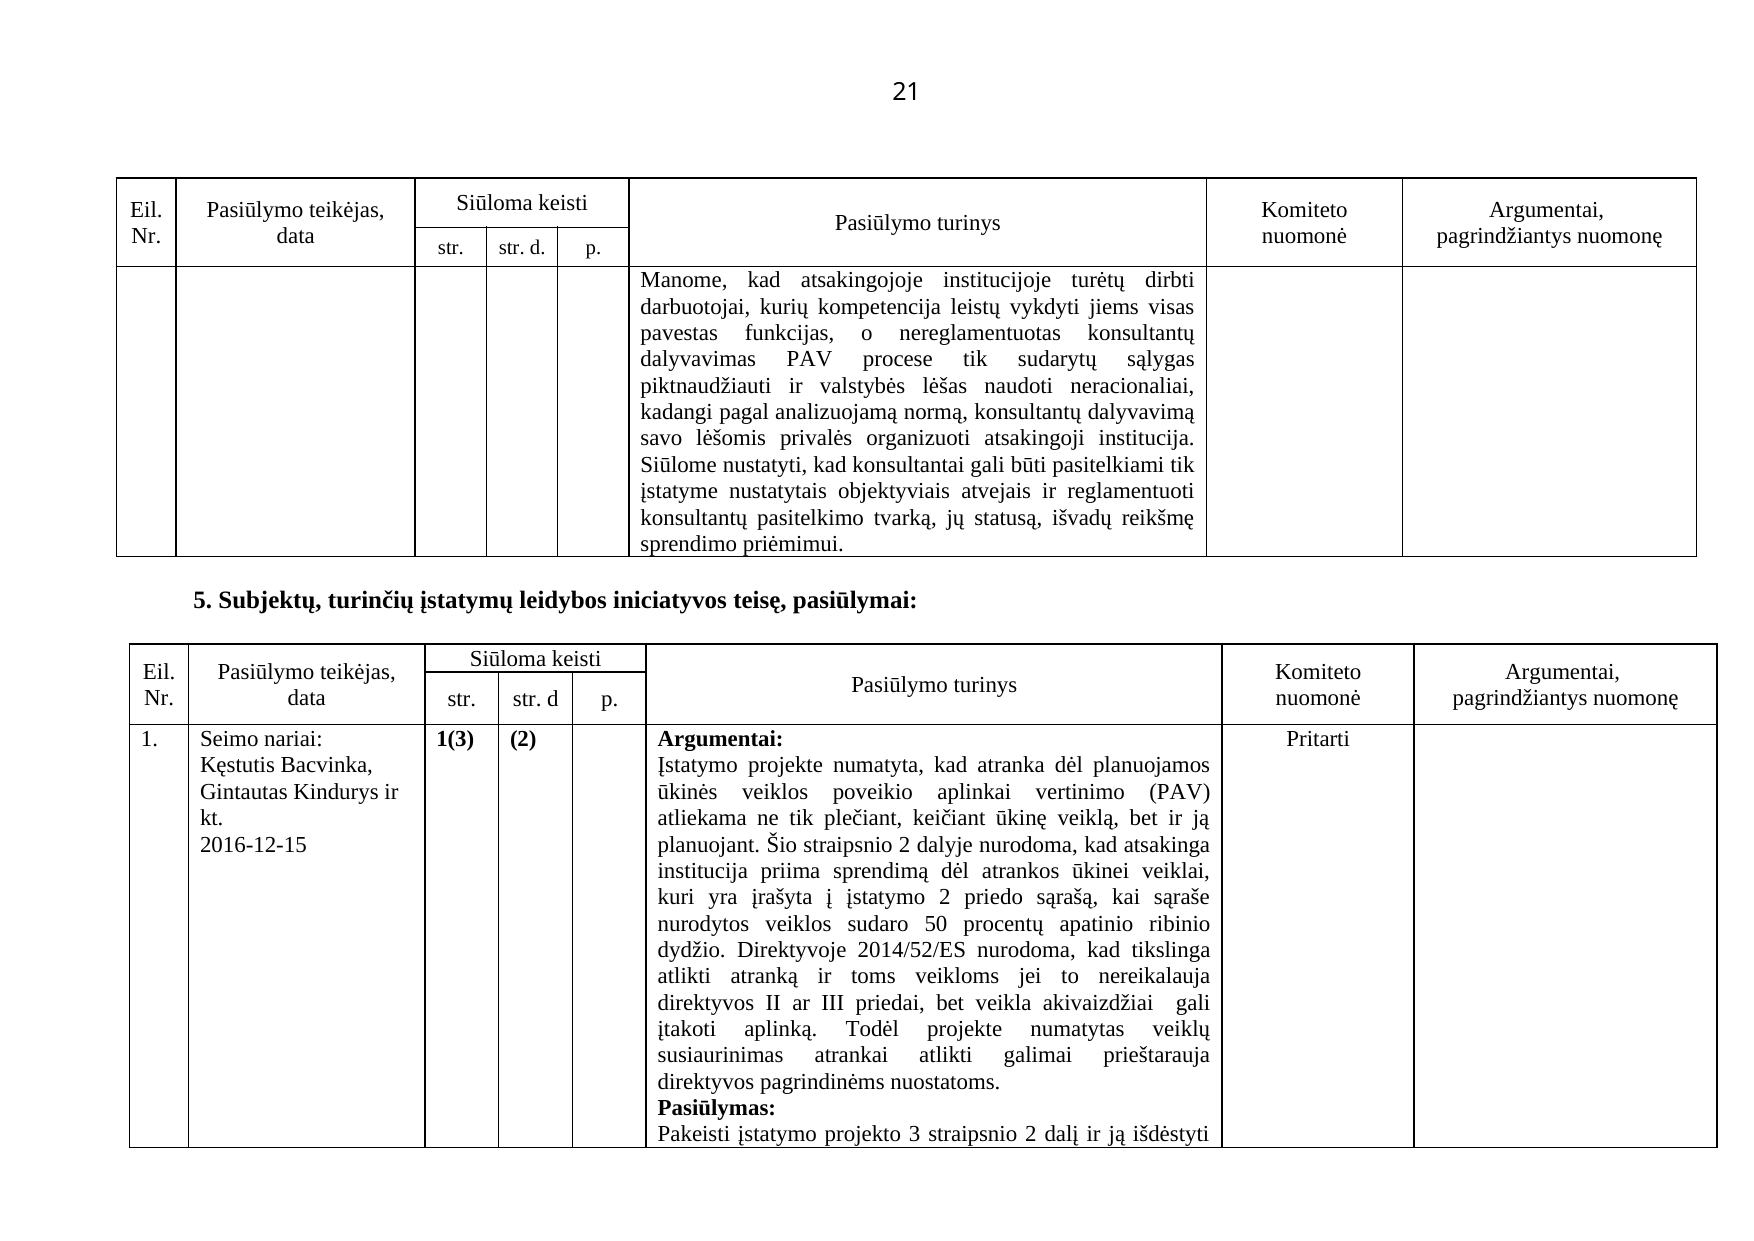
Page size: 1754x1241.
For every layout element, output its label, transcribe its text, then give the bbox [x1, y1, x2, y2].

table_cell Manome, kad atsakingojoje institucijoje turėtų dirbti darbuotojai, kurių kompetencija leistų vykdyti jiems visas pavestas funkcijas, o nereglamentuotas konsultantų dalyvavimas PAV procese tik sudarytų sąlygas piktnaudžiauti ir valstybės lėšas naudoti neracionaliai, kadangi pagal analizuojamą normą, konsultantų dalyvavimą savo lėšomis privalės organizuoti atsakingoji institucija. Siūlome nustatyti, kad konsultantai gali būti pasitelkiami tik įstatyme nustatytais objektyviais atvejais ir reglamentuoti konsultantų pasitelkimo tvarką, jų statusą, išvadų reikšmę sprendimo priėmimui. [630, 267, 1206, 556]
table_cell (2) [499, 725, 572, 1147]
table_cell p. [573, 673, 645, 724]
table_header Komiteto nuomonė [1207, 179, 1402, 266]
table_cell Pritarti [1223, 725, 1413, 1147]
table_cell str. [426, 673, 498, 724]
table_cell str. d. [487, 228, 557, 266]
table_header Pasiūlymo turinys [630, 179, 1206, 266]
table_header Komiteto nuomonė [1223, 645, 1413, 724]
table_cell [1415, 725, 1716, 1147]
table_cell [416, 267, 486, 556]
table_cell str. [416, 228, 486, 266]
table_cell str. d [499, 673, 572, 724]
table_cell 1(3) [426, 725, 498, 1147]
table_header Pasiūlymo teikėjas, data [177, 179, 414, 266]
table_header Siūloma keisti [416, 179, 628, 226]
table_header Eil. Nr. [130, 645, 188, 724]
table_cell [117, 267, 175, 556]
table_cell Argumentai: Įstatymo projekte numatyta, kad atranka dėl planuojamos ūkinės veiklos poveikio aplinkai vertinimo (PAV) atliekama ne tik plečiant, keičiant ūkinę veiklą, bet ir ją planuojant. Šio straipsnio 2 dalyje nurodoma, kad atsakinga institucija priima sprendimą dėl atrankos ūkinei veiklai, kuri yra įrašyta į įstatymo 2 priedo sąrašą, kai sąraše nurodytos veiklos sudaro 50 procentų apatinio ribinio dydžio. Direktyvoje 2014/52/ES nurodoma, kad tikslinga atlikti atranką ir toms veikloms jei to nereikalauja direktyvos II ar III priedai, bet veikla akivaizdžiai gali įtakoti aplinką. Todėl projekte numatytas veiklų susiaurinimas atrankai atlikti galimai prieštarauja direktyvos pagrindinėms nuostatoms. Pasiūlymas: Pakeisti įstatymo projekto 3 straipsnio 2 dalį ir ją išdėstyti [647, 725, 1221, 1147]
table_header Pasiūlymo turinys [647, 645, 1221, 724]
table_header Argumentai, pagrindžiantys nuomonę [1415, 645, 1716, 724]
table_cell [487, 267, 557, 556]
table_cell Seimo nariai: Kęstutis Bacvinka, Gintautas Kindurys ir kt. 2016-12-15 [189, 725, 424, 1147]
table_cell 1. [130, 725, 188, 1147]
text 5. Subjektų, turinčių įstatymų leidybos iniciatyvos teisę, pasiūlymai: [118, 586, 1695, 614]
table_cell [558, 267, 628, 556]
table_cell [177, 267, 414, 556]
table_cell [1403, 267, 1696, 556]
table_header Pasiūlymo teikėjas, data [189, 645, 424, 724]
table_header Eil. Nr. [117, 179, 175, 266]
table_header Siūloma keisti [426, 645, 645, 671]
table_cell p. [558, 228, 628, 266]
table_cell [1207, 267, 1402, 556]
table_cell [573, 725, 645, 1147]
table_header Argumentai, pagrindžiantys nuomonę [1403, 179, 1696, 266]
